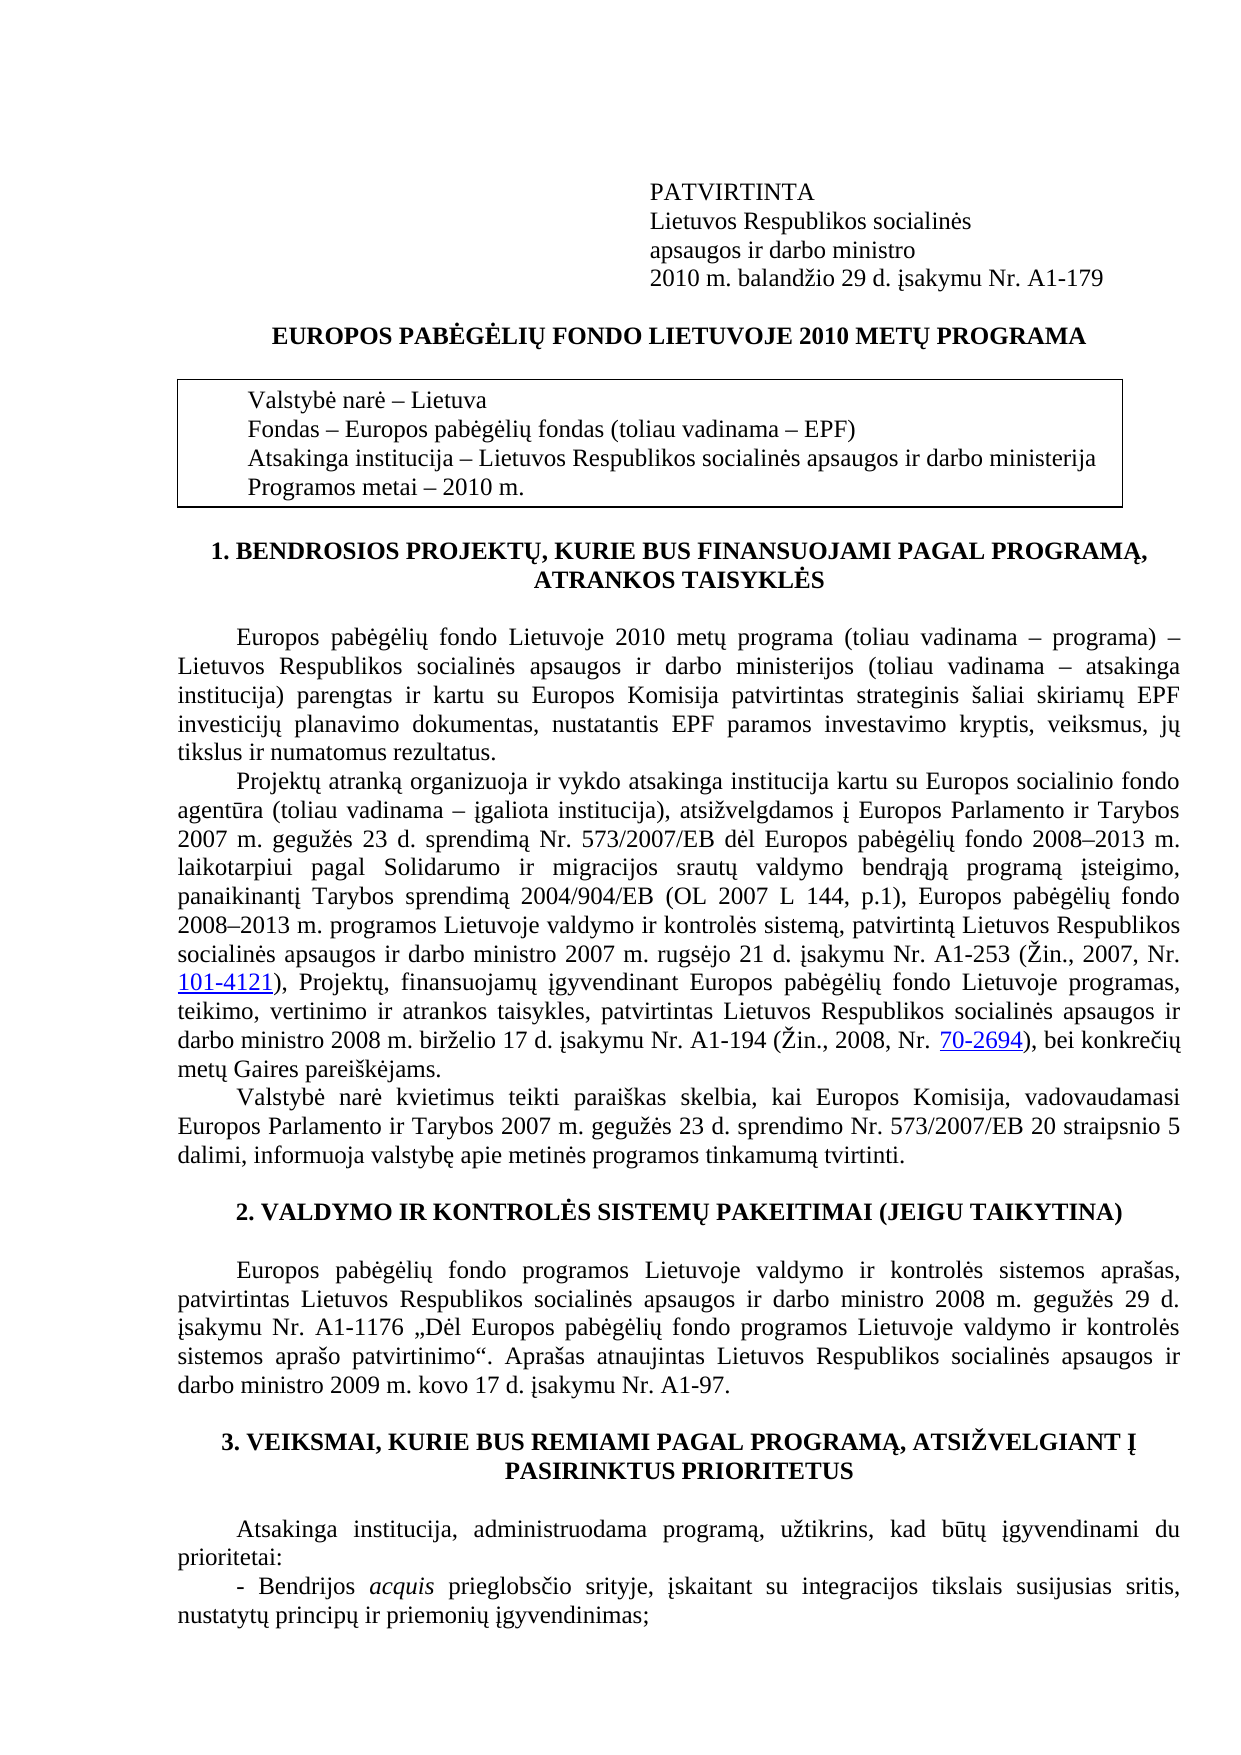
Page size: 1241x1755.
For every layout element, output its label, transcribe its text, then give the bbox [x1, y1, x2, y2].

table_header Valstybė narė – Lietuva Fondas – Europos pabėgėlių fondas (toliau vadinama – EPF) Atsakinga institucija – Lietuvos Respublikos socialinės apsaugos ir darbo ministerija Programos metai – 2010 m. [178, 380, 1122, 506]
text Valstybė narė kvietimus teikti paraiškas skelbia, kai Europos Komisija, vadovaudamasi Europos Parlamento ir Tarybos 2007 m. gegužės 23 d. sprendimo Nr. 573/2007/EB 20 straipsnio 5 dalimi, informuoja valstybę apie metinės programos tinkamumą tvirtinti. [177, 1082, 1181, 1169]
text Europos pabėgėlių fondo programos Lietuvoje valdymo ir kontrolės sistemos aprašas, patvirtintas Lietuvos Respublikos socialinės apsaugos ir darbo ministro 2008 m. gegužės 29 d. įsakymu Nr. A1-1176 „Dėl Europos pabėgėlių fondo programos Lietuvoje valdymo ir kontrolės sistemos aprašo patvirtinimo“. Aprašas atnaujintas Lietuvos Respublikos socialinės apsaugos ir darbo ministro 2009 m. kovo 17 d. įsakymu Nr. A1-97. [177, 1255, 1181, 1399]
text Projektų atranką organizuoja ir vykdo atsakinga institucija kartu su Europos socialinio fondo agentūra (toliau vadinama – įgaliota institucija), atsižvelgdamos į Europos Parlamento ir Tarybos 2007 m. gegužės 23 d. sprendimą Nr. 573/2007/EB dėl Europos pabėgėlių fondo 2008–2013 m. laikotarpiui pagal Solidarumo ir migracijos srautų valdymo bendrąją programą įsteigimo, panaikinantį Tarybos sprendimą 2004/904/EB (OL 2007 L 144, p.1), Europos pabėgėlių fondo 2008–2013 m. programos Lietuvoje valdymo ir kontrolės sistemą, patvirtintą Lietuvos Respublikos socialinės apsaugos ir darbo ministro 2007 m. rugsėjo 21 d. įsakymu Nr. A1-253 (Žin., 2007, Nr. 101-4121), Projektų, finansuojamų įgyvendinant Europos pabėgėlių fondo Lietuvoje programas, teikimo, vertinimo ir atrankos taisykles, patvirtintas Lietuvos Respublikos socialinės apsaugos ir darbo ministro 2008 m. birželio 17 d. įsakymu Nr. A1-194 (Žin., 2008, Nr. 70-2694), bei konkrečių metų Gaires pareiškėjams. [177, 766, 1181, 1082]
text Atsakinga institucija, administruodama programą, užtikrins, kad būtų įgyvendinami du prioritetai: [177, 1514, 1181, 1571]
text Lietuvos Respublikos socialinės [649, 206, 1181, 235]
text apsaugos ir darbo ministro [649, 235, 1181, 263]
text 2010 m. balandžio 29 d. įsakymu Nr. A1-179 [649, 263, 1181, 292]
text Europos pabėgėlių fondo Lietuvoje 2010 metų programa (toliau vadinama – programa) – Lietuvos Respublikos socialinės apsaugos ir darbo ministerijos (toliau vadinama – atsakinga institucija) parengtas ir kartu su Europos Komisija patvirtintas strateginis šaliai skiriamų EPF investicijų planavimo dokumentas, nustatantis EPF paramos investavimo kryptis, veiksmus, jų tikslus ir numatomus rezultatus. [177, 622, 1181, 766]
text 3. VEIKSMAI, KURIE BUS REMIAMI PAGAL PROGRAMĄ, ATSIŽVELGIANT Į PASIRINKTUS PRIORITETUS [177, 1427, 1181, 1485]
text - Bendrijos acquis prieglobsčio srityje, įskaitant su integracijos tikslais susijusias sritis, nustatytų principų ir priemonių įgyvendinimas; [177, 1571, 1181, 1629]
text EUROPOS PABĖGĖLIŲ FONDO LIETUVOJE 2010 METŲ PROGRAMA [177, 321, 1181, 350]
text 1. BENDROSIOS PROJEKTŲ, KURIE BUS FINANSUOJAMI PAGAL PROGRAMĄ, ATRANKOS TAISYKLĖS [177, 536, 1181, 594]
text 2. VALDYMO IR KONTROLĖS SISTEMŲ PAKEITIMAI (JEIGU TAIKYTINA) [177, 1197, 1181, 1226]
text PATVIRTINTA [649, 177, 1181, 206]
